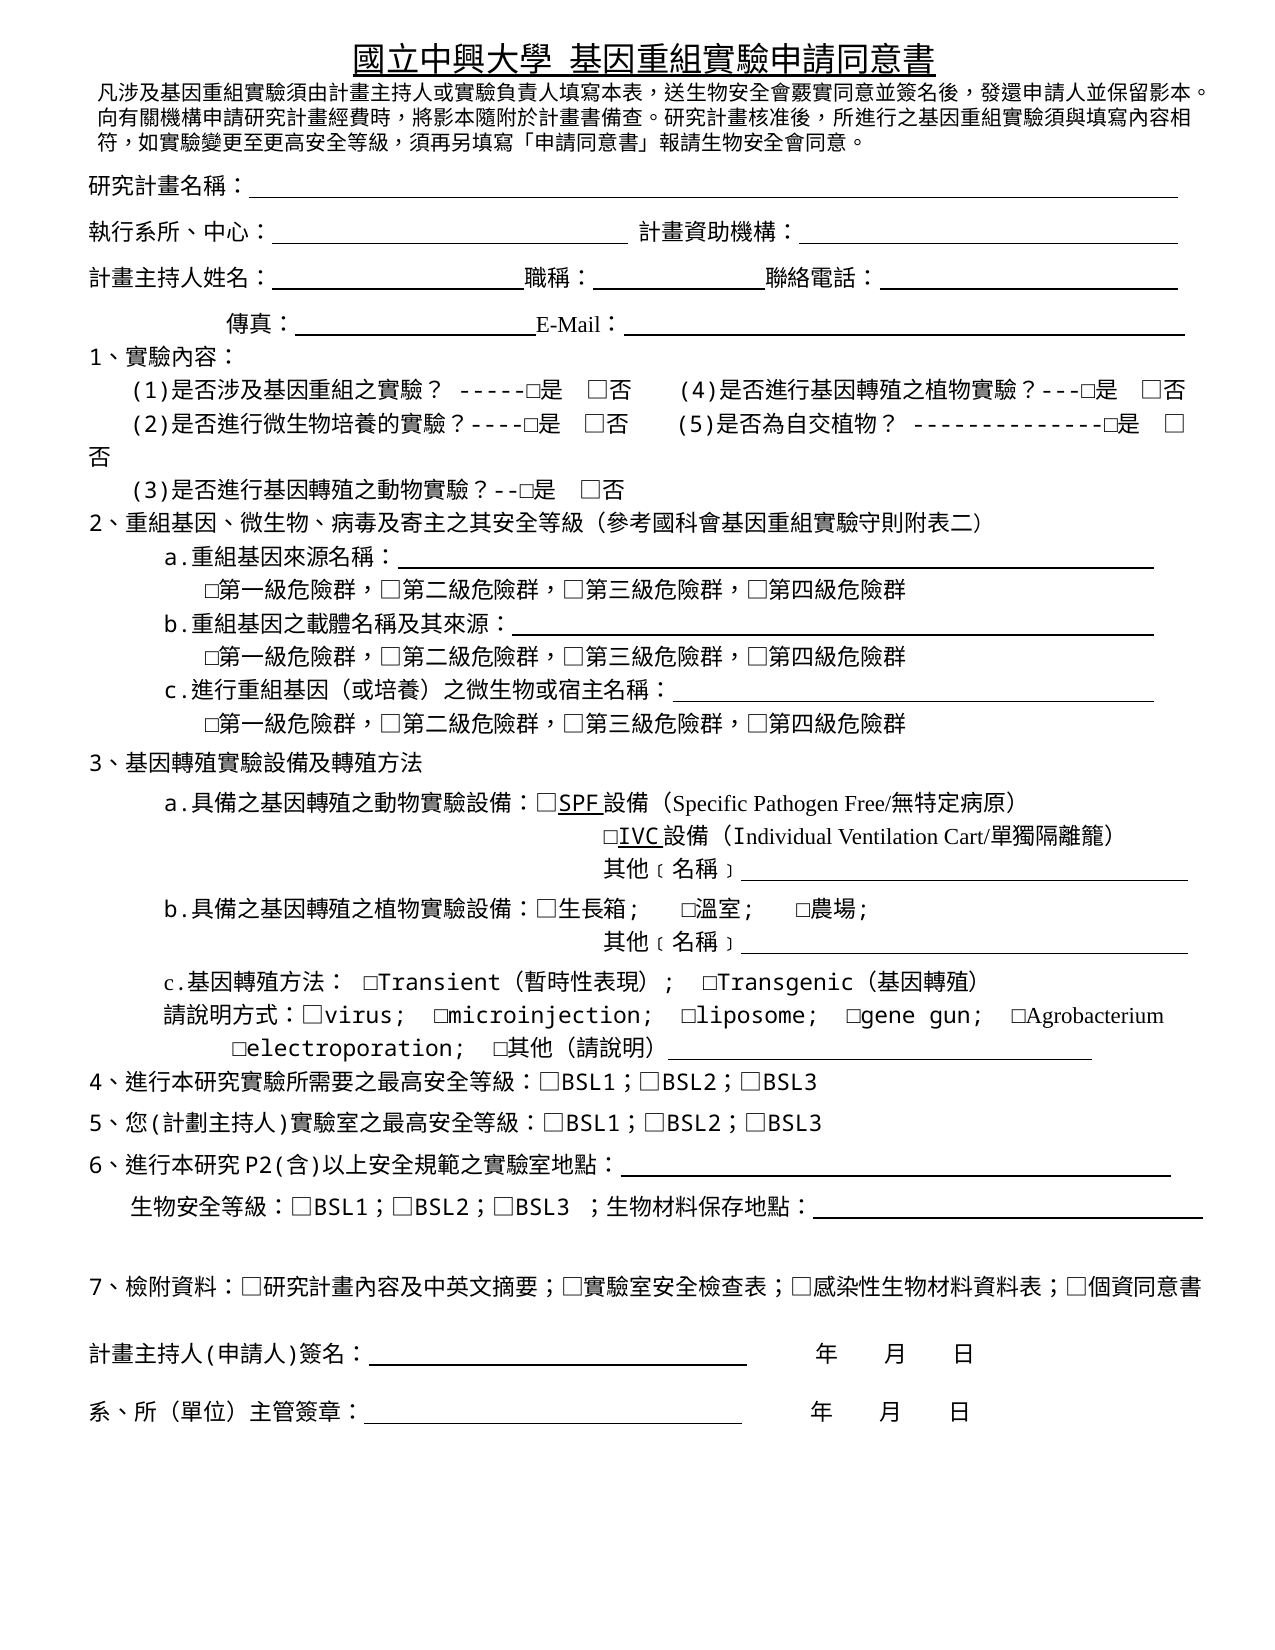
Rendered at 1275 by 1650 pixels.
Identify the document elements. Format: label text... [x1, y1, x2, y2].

text 系、所（單位）主管簽章： 年 月 日 [89, 1394, 1196, 1427]
text 1、實驗內容： (1)是否涉及基因重組之實驗？ -----□是 □否 (4)是否進行基因轉殖之植物實驗？---□是 □否 (2)是否進行微生物培養的實驗？----□是 □否 (5)是否為自交植物？ --------------□是 □否 (3)是否進行基因轉殖之動物實驗？--□是 □否 [89, 339, 1196, 505]
text 計畫主持人(申請人)簽名： 年 月 日 [89, 1336, 1196, 1369]
text 4、進行本研究實驗所需要之最高安全等級：□BSL1；□BSL2；□BSL3 5、您(計劃主持人)實驗室之最高安全等級：□BSL1；□BSL2；□BSL3 6、進行本研究P2(含)以上安全規範之實驗室地點： 生物安全等級：□BSL1；□BSL2；□BSL3 ；生物材料保存地點： 7、檢附資料：□研究計畫內容及中英文摘要；□實驗室安全檢查表；□感染性生物材料資料表；□個資同意書 [89, 1064, 1206, 1302]
text 傳真： E-Mail： [89, 305, 1196, 339]
text 執行系所、中心： 計畫資助機構： [89, 214, 1196, 247]
text 國立中興大學 基因重組實驗申請同意書 [89, 35, 1199, 81]
text 3、基因轉殖實驗設備及轉殖方法 [89, 745, 1196, 778]
text a.具備之基因轉殖之動物實驗設備：□SPF設備（Specific Pathogen Free/無特定病原） □IVC設備（Individual Ventilation Cart/單獨隔離籠） 其他﹝名稱﹞ [164, 784, 1196, 884]
text 2、重組基因、微生物、病毒及寄主之其安全等級（參考國科會基因重組實驗守則附表二） [89, 505, 1258, 539]
text 凡涉及基因重組實驗須由計畫主持人或實驗負責人填寫本表，送生物安全會覈實同意並簽名後，發還申請人並保留影本。向有關機構申請研究計畫經費時，將影本隨附於計畫書備查。研究計畫核准後，所進行之基因重組實驗須與填寫內容相符，如實驗變更至更高安全等級，須再另填寫「申請同意書」報請生物安全會同意。 [97, 81, 1192, 156]
text c.基因轉殖方法： □Transient（暫時性表現）; □Transgenic（基因轉殖） 請說明方式：□virus; □microinjection; □liposome; □gene gun; □Agrobacterium □electroporation; □其他（請說明） [164, 964, 1196, 1064]
text 計畫主持人姓名： 職稱： 聯絡電話： [89, 260, 1196, 293]
text 研究計畫名稱： [89, 168, 1196, 201]
text a.重組基因來源名稱： □第一級危險群，□第二級危險群，□第三級危險群，□第四級危險群 b.重組基因之載體名稱及其來源： □第一級危險群，□第二級危險群，□第三級危險群，□第四級危險群 c.進行重組基因（或培養）之微生物或宿主名稱： □第一級危險群，□第二級危險群，□第三級危險群，□第四級危險群 [164, 539, 1196, 739]
text b.具備之基因轉殖之植物實驗設備：□生長箱; □溫室; □農場; 其他﹝名稱﹞ [164, 891, 1196, 957]
